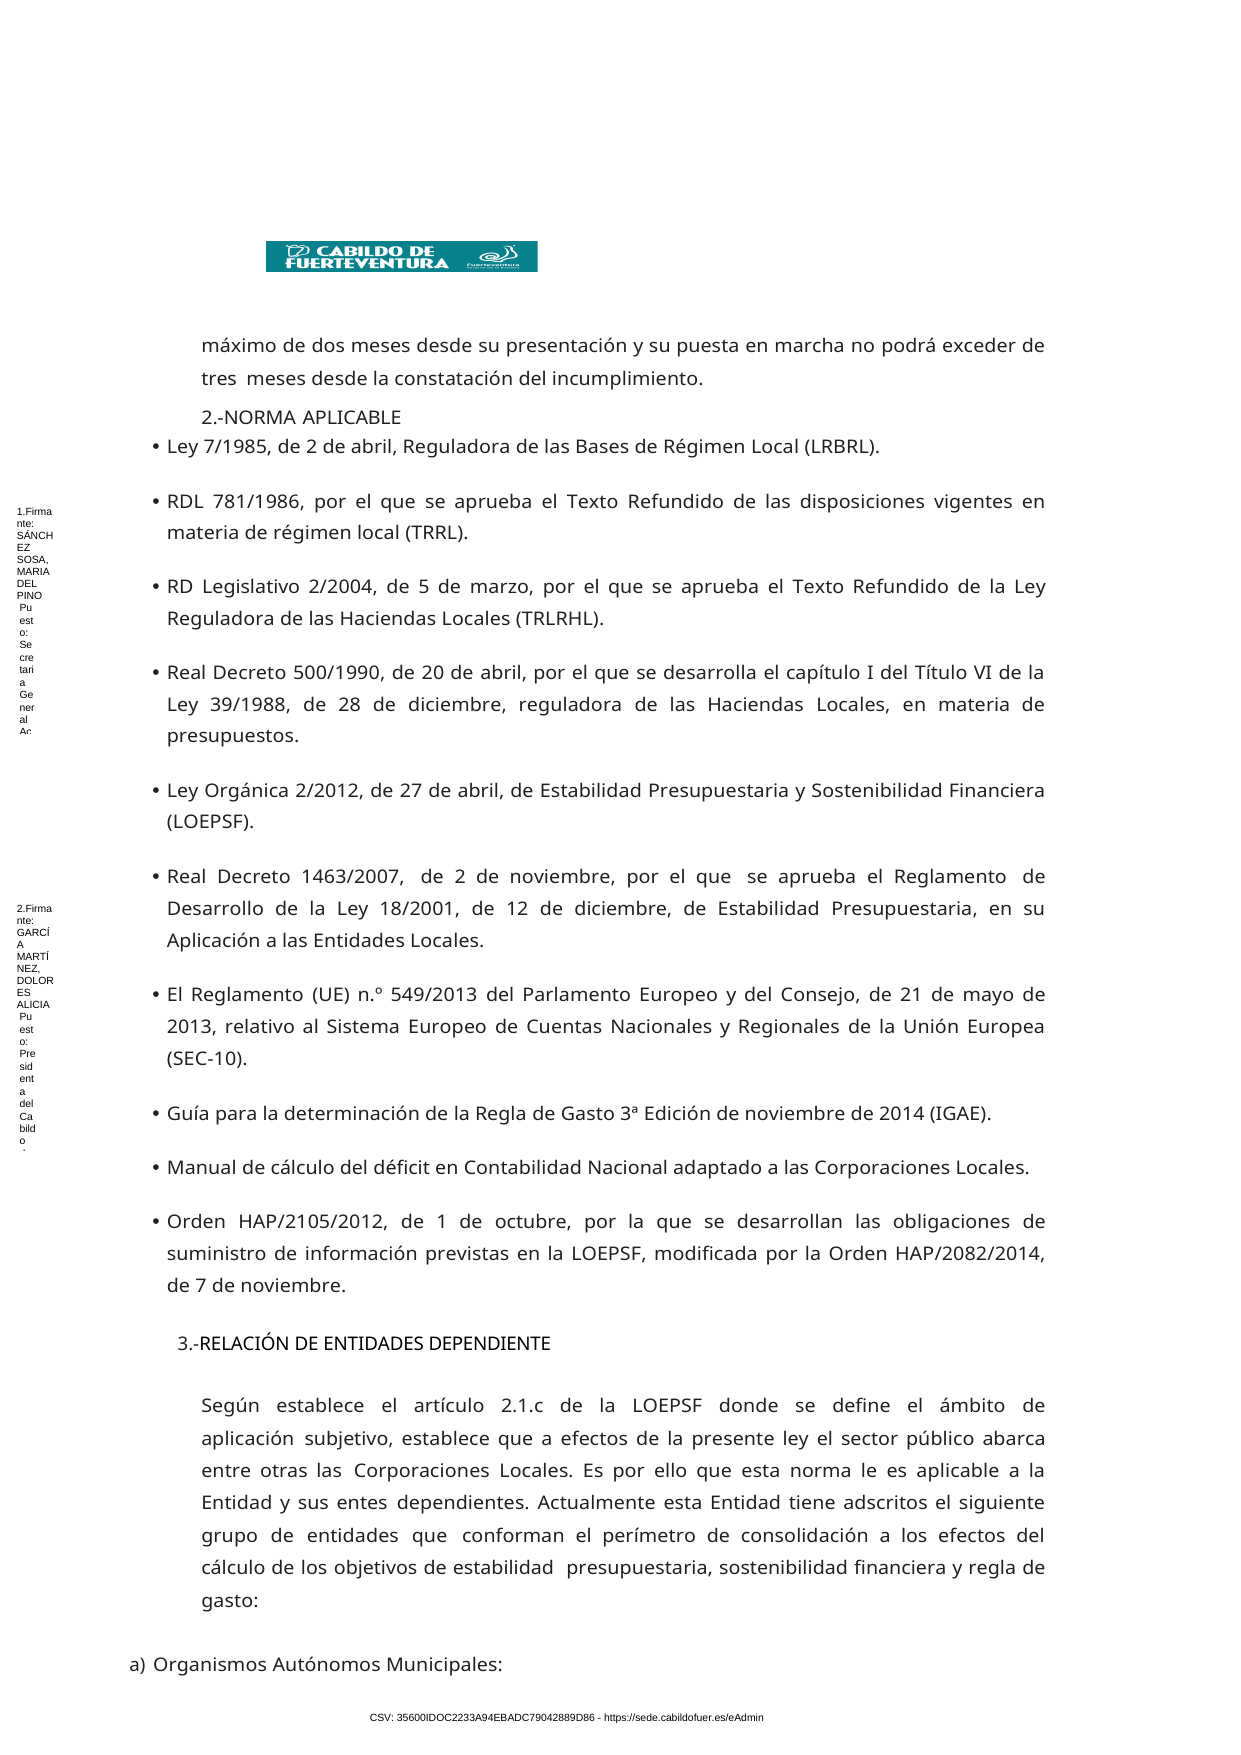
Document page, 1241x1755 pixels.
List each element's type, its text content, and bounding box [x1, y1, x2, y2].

list Manual de cálculo del déficit en Contabilidad Nacional adaptado a las Corporaciones Locales. [152, 1154, 1241, 1180]
list RD Legislativo 2/2004, de 5 de marzo, por el que se aprueba el Texto Refundido de la Ley Reguladora de las Haciendas Locales (TRLRHL). [152, 574, 1046, 630]
list Ley Orgánica 2/2012, de 27 de abril, de Estabilidad Presupuestaria y Sostenibilidad Financiera (LOEPSF). [152, 777, 1046, 834]
list Guía para la determinación de la Regla de Gasto 3ª Edición de noviembre de 2014 (IGAE). [152, 1100, 1241, 1126]
list El Reglamento (UE) n.º 549/2013 del Parlamento Europeo y del Consejo, de 21 de mayo de 2013, relativo al Sistema Europeo de Cuentas Nacionales y Regionales de la Unión Europea (SEC-10). [152, 981, 1046, 1071]
list Ley 7/1985, de 2 de abril, Reguladora de las Bases de Régimen Local (LRBRL). [152, 434, 1241, 459]
text máximo de dos meses desde su presentación y su puesta en marcha no podrá exceder de tres meses desde la constatación del incumplimiento. [201, 332, 1046, 390]
list Real Decreto 500/1990, de 20 de abril, por el que se desarrolla el capítulo I del Título VI de la Ley 39/1988, de 28 de diciembre, reguladora de las Haciendas Locales, en materia de presupuestos. [152, 659, 1046, 748]
list Orden HAP/2105/2012, de 1 de octubre, por la que se desarrollan las obligaciones de suministro de información previstas en la LOEPSF, modificada por la Orden HAP/2082/2014, de 7 de noviembre. [152, 1209, 1046, 1298]
text 1.Firmante: SÁNCHEZ SOSA,MARIA DEL PINO [17, 506, 54, 601]
list RDL 781/1986, por el que se aprueba el Texto Refundido de las disposiciones vigentes en materia de régimen local (TRRL). [152, 488, 1046, 545]
text Según establece el artículo 2.1.c de la LOEPSF donde se define el ámbito de aplicación subjetivo, establece que a efectos de la presente ley el sector público abarca entre otras las Corporaciones Locales. Es por ello que esta norma le es aplicable a la Entidad y sus entes dependientes. Actualmente esta Entidad tiene adscritos el siguiente grupo de entidades que conforman el perímetro de consolidación a los efectos del cálculo de los objetivos de estabilidad presupuestaria, sostenibilidad financiera y regla de gasto: [201, 1392, 1046, 1612]
text Puesto: Secretaria General Acctal. del Pleno Fecha Firma: 16/04/2025 11:16:48 [19, 602, 37, 734]
list Organismos Autónomos Municipales: [129, 1651, 1241, 1676]
list Real Decreto 1463/2007, de 2 de noviembre, por el que se aprueba el Reglamento de Desarrollo de la Ley 18/2001, de 12 de diciembre, de Estabilidad Presupuestaria, en su Aplicación a las Entidades Locales. [152, 863, 1046, 952]
picture [266, 241, 538, 272]
text Puesto: Presidenta del Cabildo de Fuerteventura Fecha Firma: 16/04/2025 11:24:02 [19, 1011, 36, 1150]
text 2.Firmante: GARCÍA MARTÍNEZ, DOLORES ALICIA [17, 903, 54, 1010]
text 2.-NORMA APLICABLE [201, 405, 1241, 430]
picture [364, 1704, 984, 1725]
text 3.-RELACIÓN DE ENTIDADES DEPENDIENTE [177, 1330, 1241, 1356]
